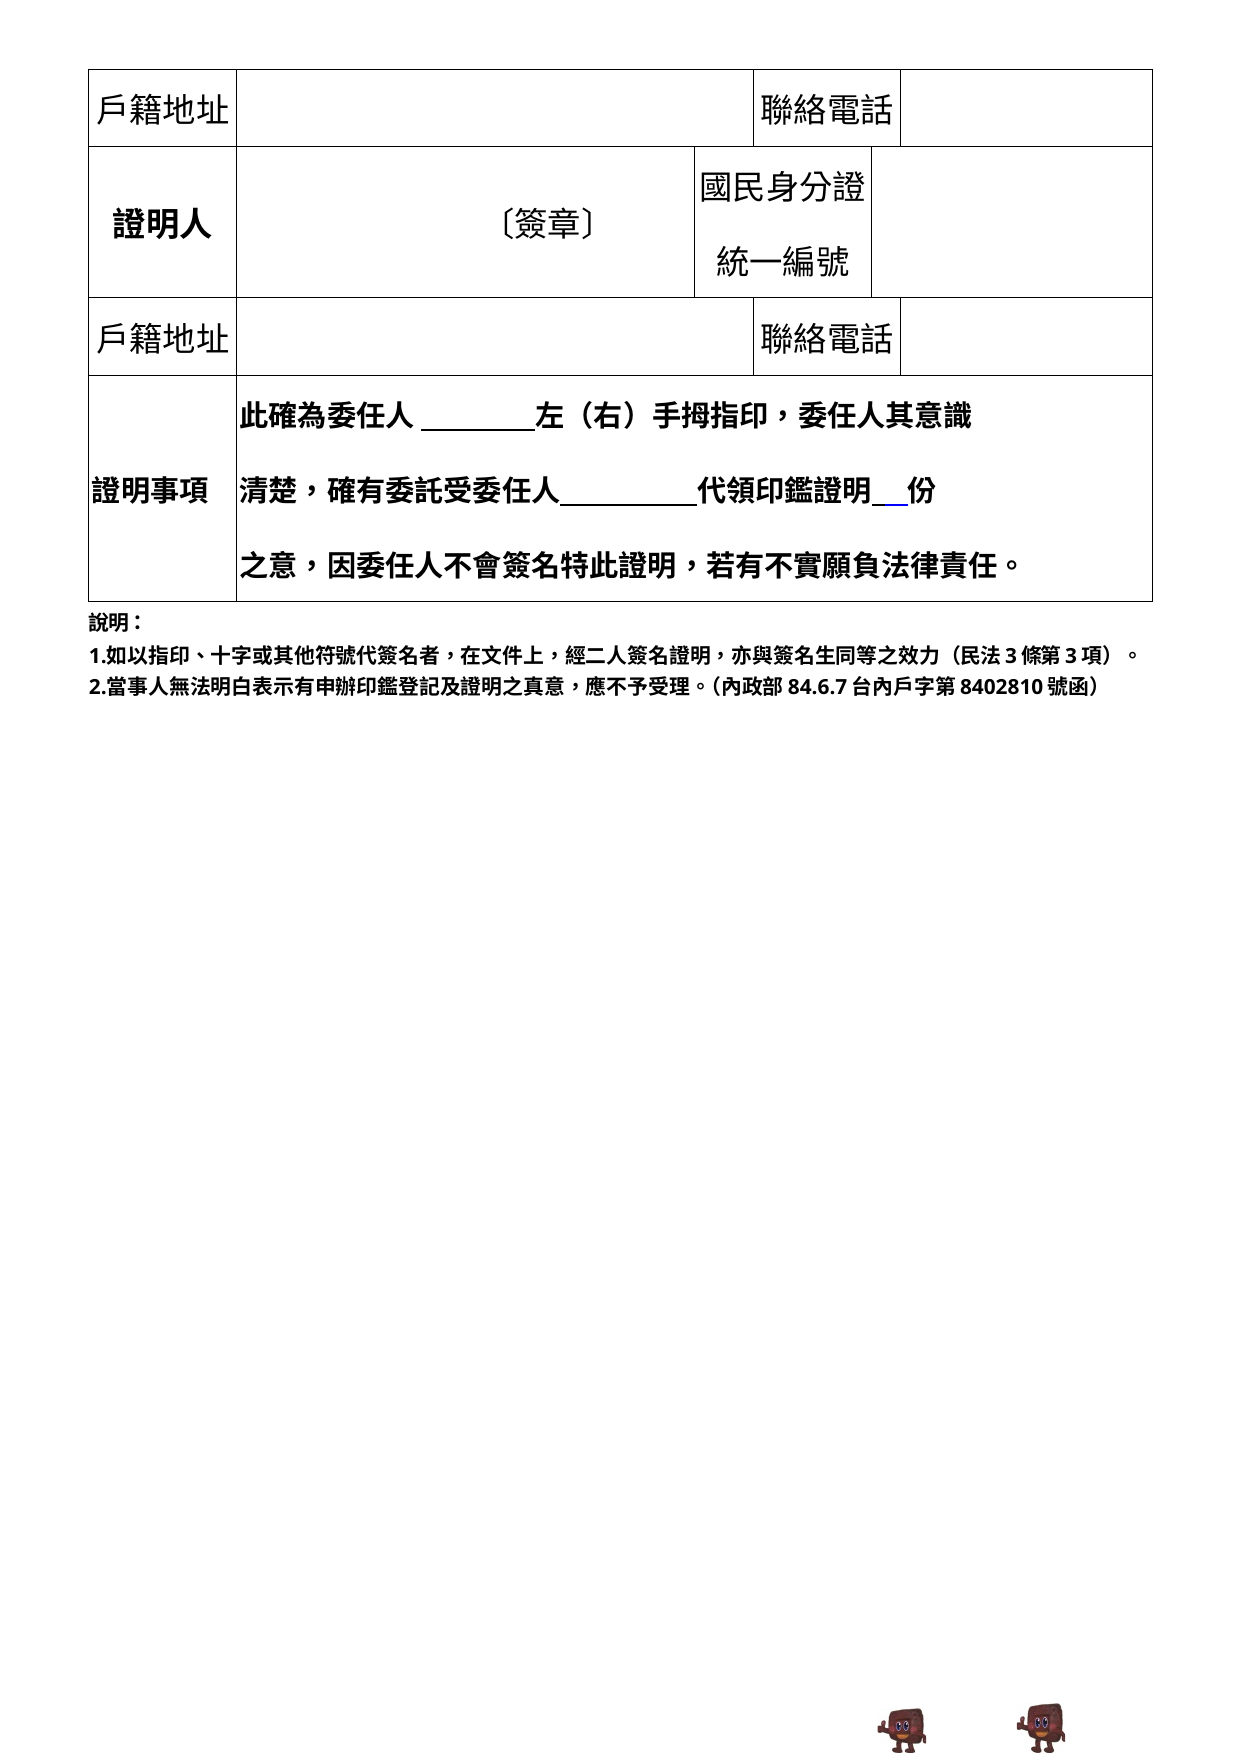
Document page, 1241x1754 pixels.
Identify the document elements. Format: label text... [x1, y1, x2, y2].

table_cell [237, 70, 753, 146]
text 1.如以指印、十字或其他符號代簽名者，在文件上，經二人簽名證明，亦與簽名生同等之效力（民法3條第3項）。 [89, 639, 1152, 670]
table_cell 〔簽章〕 [237, 147, 694, 297]
picture [1016, 1703, 1066, 1753]
table_cell [237, 298, 753, 375]
text 2.當事人無法明白表示有申辦印鑑登記及證明之真意，應不予受理。（內政部84.6.7台內戶字第8402810號函） [89, 670, 1152, 700]
table_cell 戶籍地址 [89, 298, 236, 375]
table_cell [872, 147, 1152, 297]
table_cell 聯絡電話 [754, 298, 900, 375]
table_cell 國民身分證統一編號 [695, 147, 871, 297]
table_cell [901, 70, 1152, 146]
table_cell 戶籍地址 [89, 70, 236, 146]
table_cell 聯絡電話 [754, 70, 900, 146]
table_cell 此確為委任人 左（右）手拇指印，委任人其意識 清楚，確有委託受委任人 代領印鑑證明 份 之意，因委任人不會簽名特此證明，若有不實願負法律責任。 [237, 376, 1152, 601]
table_cell 證明事項 [89, 376, 236, 601]
text 說明： [89, 602, 1152, 639]
table_cell 證明人 [89, 147, 236, 297]
picture [877, 1708, 927, 1753]
table_cell [901, 298, 1152, 375]
